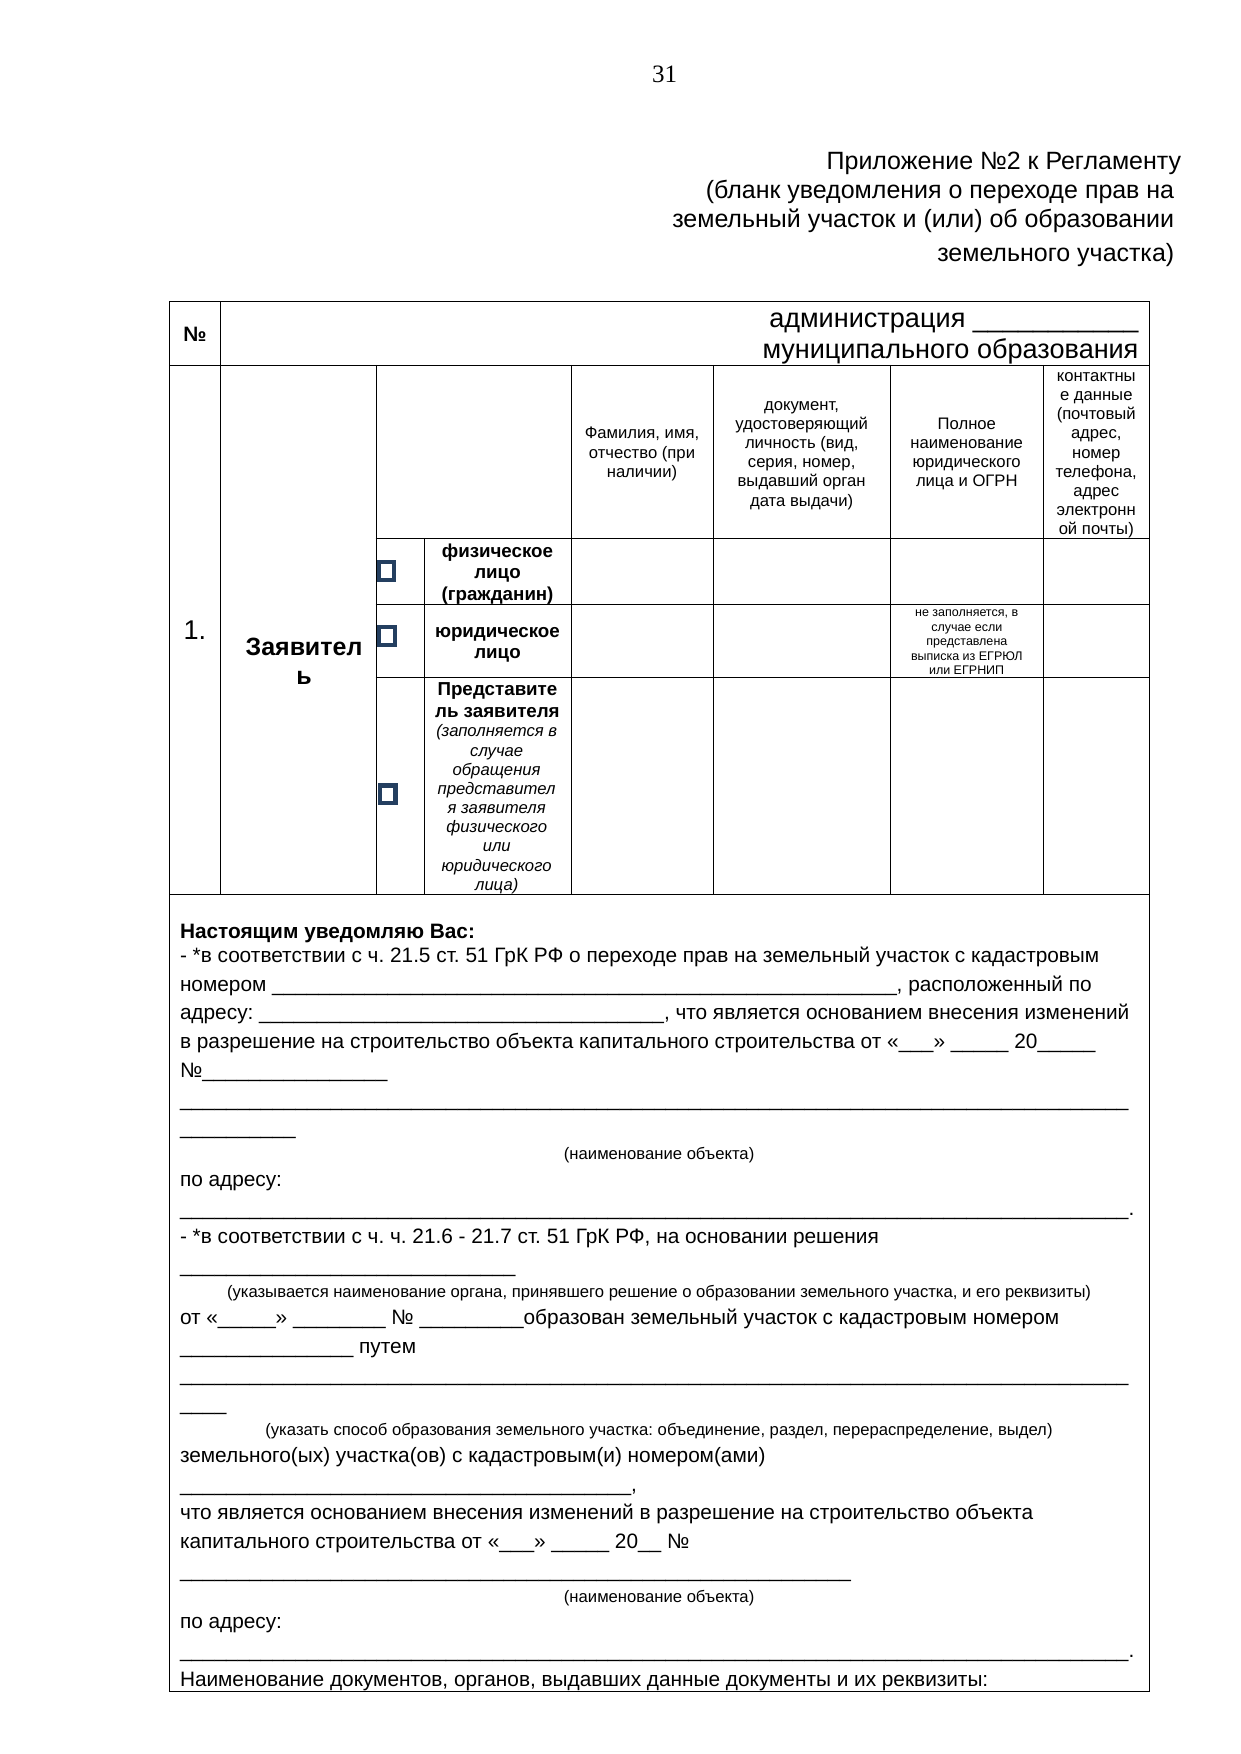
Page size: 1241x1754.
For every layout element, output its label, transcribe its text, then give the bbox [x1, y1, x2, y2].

text земельного участка) [148, 238, 1181, 267]
table_cell [891, 678, 1043, 894]
table_cell Полное наименование юридического лица и ОГРН [891, 366, 1043, 538]
table_cell [714, 539, 890, 604]
table_cell физическое лицо (гражданин) [425, 539, 434, 604]
table_cell [377, 539, 424, 604]
table_cell [381, 564, 386, 578]
table_cell 1. [170, 366, 220, 894]
table_cell [1044, 539, 1149, 604]
table_cell контактные данные (почтовый адрес, номер телефона, адрес электронной почты) [1044, 366, 1054, 538]
text (бланк уведомления о переходе прав на [148, 175, 1181, 203]
table_cell [377, 678, 424, 894]
table_cell Фамилия, имя, отчество (при наличии) [572, 366, 713, 538]
table_cell [572, 678, 713, 894]
table_cell [377, 605, 424, 677]
table_cell [381, 629, 386, 643]
table_cell документ, удостоверяющий личность (вид, серия, номер, выдавший орган дата выдачи) [714, 366, 890, 538]
text Приложение №2 к Регламенту [148, 146, 1181, 175]
table_cell [1044, 678, 1149, 894]
table_header № [170, 302, 220, 365]
table_cell [572, 605, 713, 677]
table_cell Представитель заявителя (заполняется в случае обращения представителя заявителя физического или юридического лица) [560, 678, 571, 894]
table_cell контактные данные (почтовый адрес, номер телефона, адрес электронной почты) [1138, 366, 1149, 538]
table_cell физическое лицо (гражданин) [560, 539, 571, 604]
table_cell [1044, 605, 1149, 677]
table_cell [572, 539, 713, 604]
table_cell [377, 366, 571, 538]
table_cell Настоящим уведомляю Вас: - *в соответствии с ч. 21.5 ст. 51 ГрК РФ о переходе прав на земельный участок с кадастровым номером ______________________________________________________, расположенный по адресу: ___________________________________, что является основанием внесения изменений в разрешение на строительство объекта капитального строительства от «___» _____ 20_____ №________________ ____________________________________________________________________________________________ (наименование объекта) по адресу: __________________________________________________________________________________. - *в соответствии с ч. ч. 21.6 - 21.7 ст. 51 ГрК РФ, на основании решения _____________________________ (указывается наименование органа, принявшего решение о образовании земельного участка, и его реквизиты) от «_____» ________ № _________образован земельный участок с кадастровым номером _______________ путем ______________________________________________________________________________________ (указать способ образования земельного участка: объединение, раздел, перераспределение, выдел) земельного(ых) участка(ов) с кадастровым(и) номером(ами) _______________________________________, что является основанием внесения изменений в разрешение на строительство объекта капитального строительства от «___» _____ 20__ № __________________________________________________________ (наименование объекта) по адресу: __________________________________________________________________________________. Наименование документов, органов, выдавших данные документы и их реквизиты: [170, 895, 1149, 1691]
table_cell юридическое лицо [425, 605, 571, 677]
table_cell [891, 539, 1043, 604]
text земельный участок и (или) об образовании [148, 203, 1181, 232]
table_cell [714, 678, 890, 894]
table_cell Заявитель [221, 366, 376, 894]
table_cell [714, 605, 890, 677]
